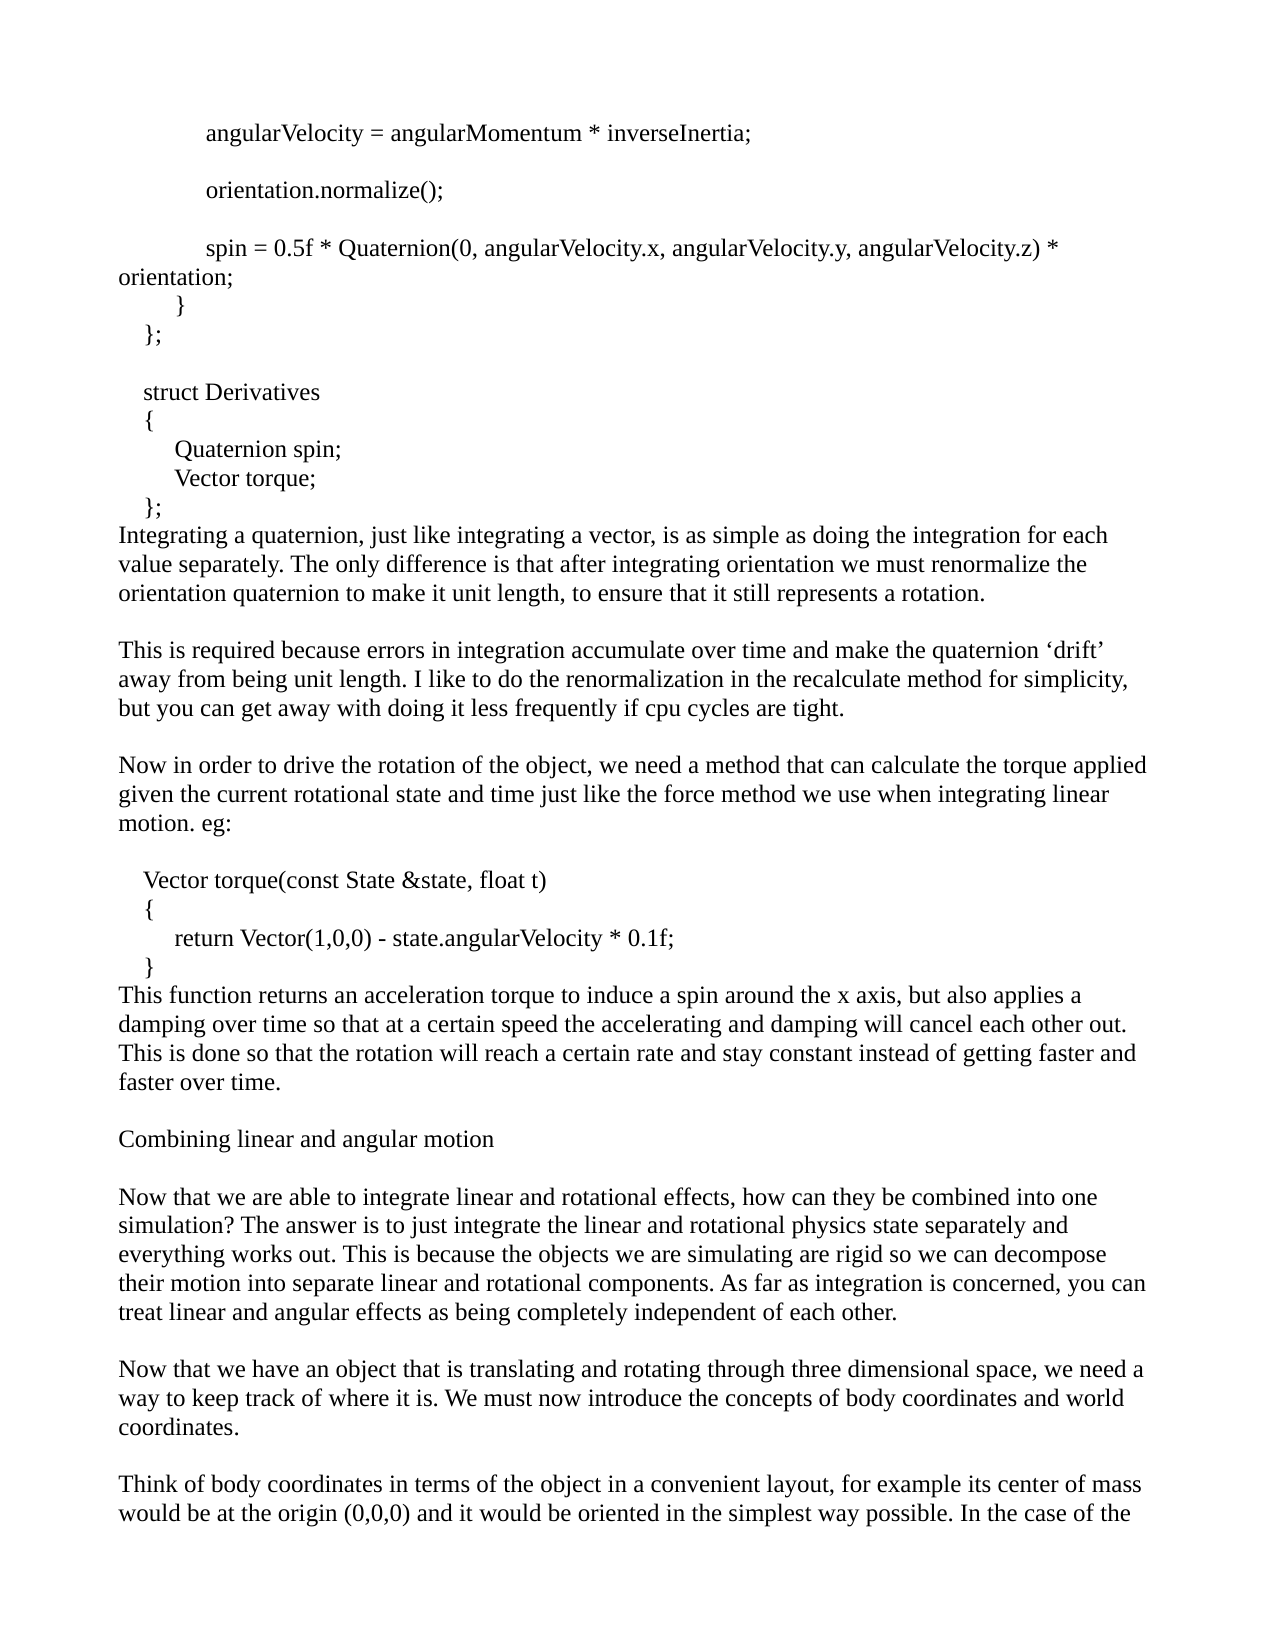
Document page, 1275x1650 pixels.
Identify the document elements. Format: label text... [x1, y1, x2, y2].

text spin = 0.5f * Quaternion(0, angularVelocity.x, angularVelocity.y, angularVelocity.z) * orientation; [118, 233, 1157, 291]
text Now that we are able to integrate linear and rotational effects, how can they be combined into one simulation? The answer is to just integrate the linear and rotational physics state separately and everything works out. This is because the objects we are simulating are rigid so we can decompose their motion into separate linear and rotational components. As far as integration is concerned, you can treat linear and angular effects as being completely independent of each other. [118, 1182, 1157, 1326]
text This is required because errors in integration accumulate over time and make the quaternion ‘drift’ away from being unit length. I like to do the renormalization in the recalculate method for simplicity, but you can get away with doing it less frequently if cpu cycles are tight. [118, 636, 1157, 722]
text Combining linear and angular motion [118, 1124, 1157, 1153]
text Vector torque(const State &state, float t) [118, 866, 1157, 894]
text Integrating a quaternion, just like integrating a vector, is as simple as doing the integration for each value separately. The only difference is that after integrating orientation we must renormalize the orientation quaternion to make it unit length, to ensure that it still represents a rotation. [118, 521, 1157, 607]
text Vector torque; [118, 463, 1157, 492]
text orientation.normalize(); [118, 176, 1157, 204]
text }; [118, 492, 1157, 521]
text This function returns an acceleration torque to induce a spin around the x axis, but also applies a damping over time so that at a certain speed the accelerating and damping will cancel each other out. This is done so that the rotation will reach a certain rate and stay constant instead of getting faster and faster over time. [118, 981, 1157, 1096]
text Think of body coordinates in terms of the object in a convenient layout, for example its center of mass would be at the origin (0,0,0) and it would be oriented in the simplest way possible. In the case of the [118, 1469, 1157, 1527]
text Quaternion spin; [118, 434, 1157, 463]
text { [118, 406, 1157, 434]
text Now that we have an object that is translating and rotating through three dimensional space, we need a way to keep track of where it is. We must now introduce the concepts of body coordinates and world coordinates. [118, 1354, 1157, 1441]
text }; [118, 319, 1157, 348]
text } [118, 291, 1157, 319]
text struct Derivatives [118, 377, 1157, 406]
text } [118, 952, 1157, 981]
text return Vector(1,0,0) - state.angularVelocity * 0.1f; [118, 923, 1157, 952]
text { [118, 894, 1157, 923]
text angularVelocity = angularMomentum * inverseInertia; [118, 118, 1157, 147]
text Now in order to drive the rotation of the object, we need a method that can calculate the torque applied given the current rotational state and time just like the force method we use when integrating linear motion. eg: [118, 751, 1157, 837]
